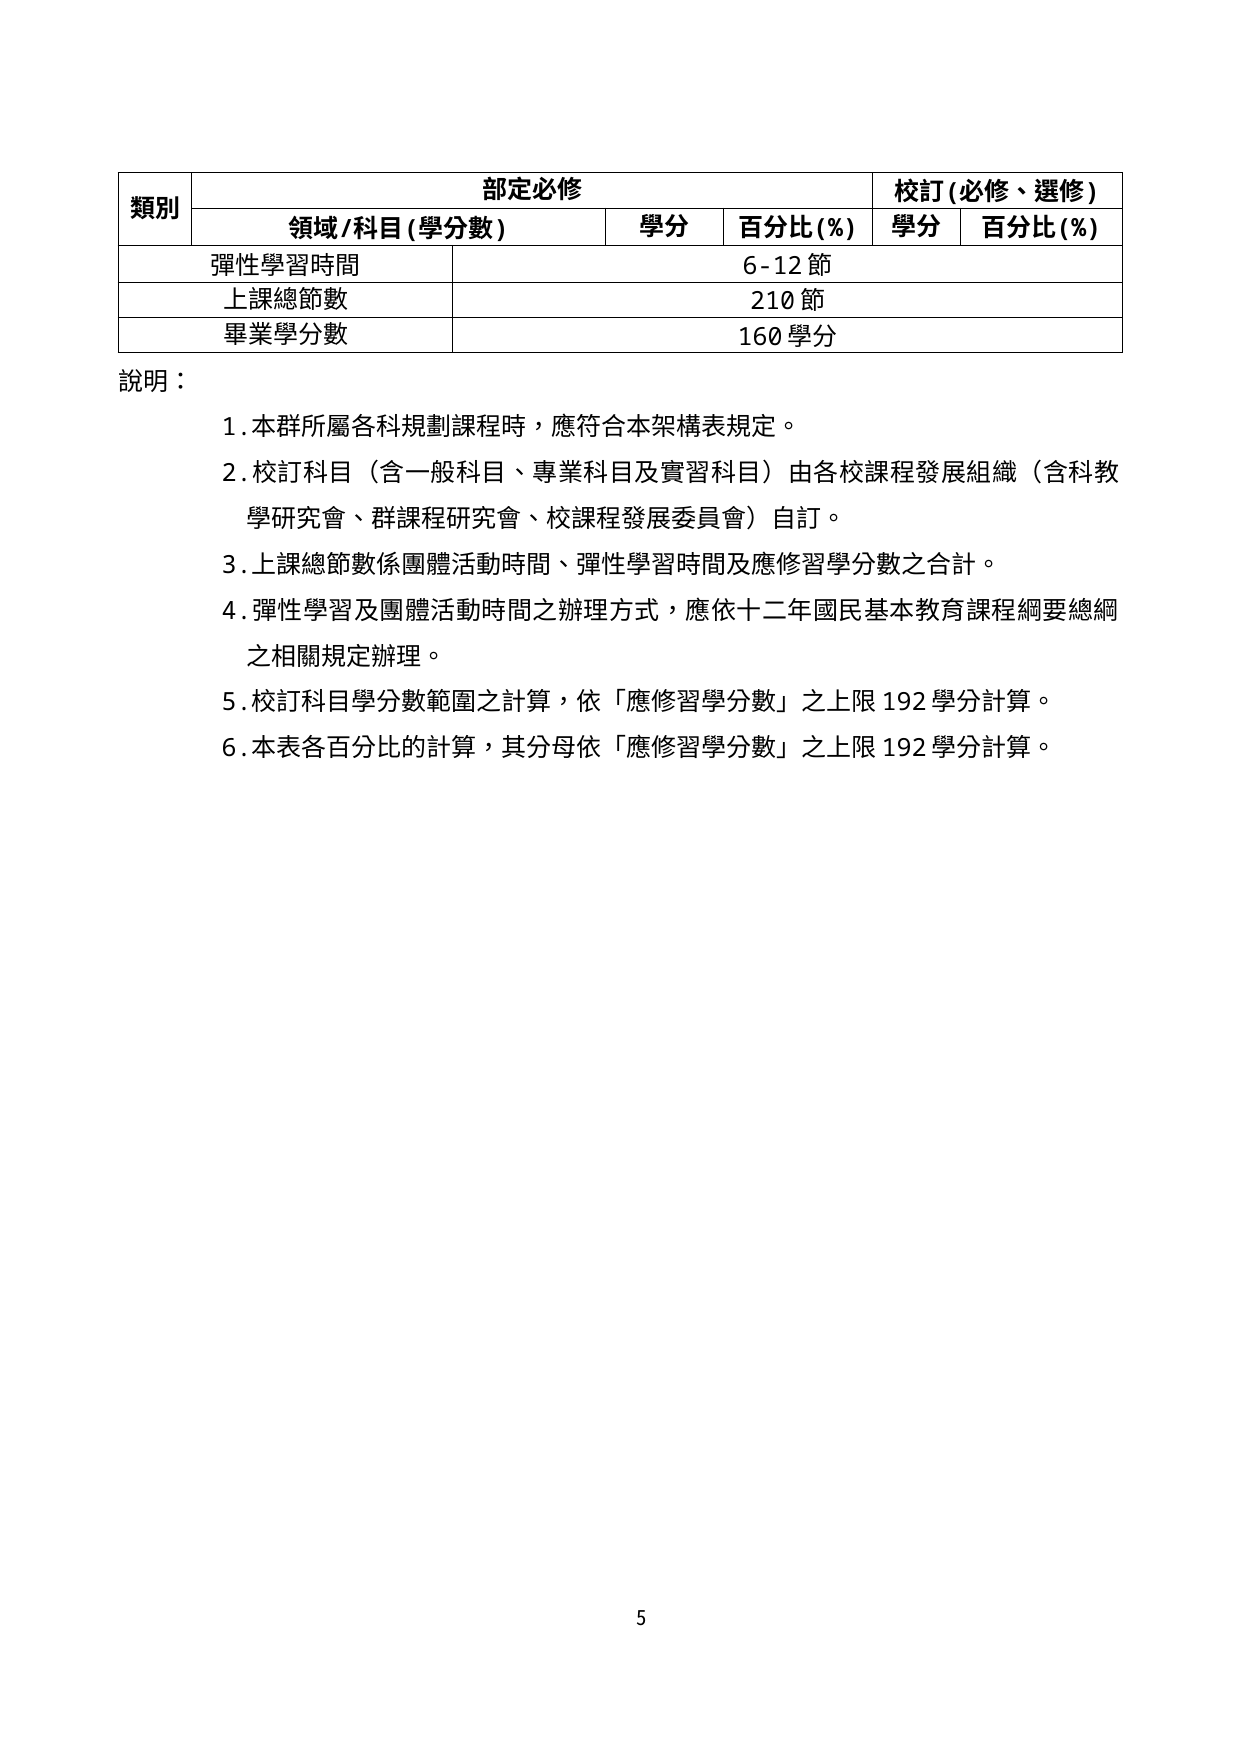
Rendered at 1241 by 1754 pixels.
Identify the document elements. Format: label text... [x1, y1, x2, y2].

table_cell 畢業學分數 [119, 318, 452, 352]
table_cell 彈性學習時間 [119, 246, 452, 282]
table_cell 上課總節數 [119, 283, 452, 317]
text 2.校訂科目（含一般科目、專業科目及實習科目）由各校課程發展組織（含科教學研究會、群課程研究會、校課程發展委員會）自訂。 [221, 445, 1122, 537]
table_header 校訂(必修、選修) [873, 173, 1122, 207]
table_cell 百分比(%) [961, 209, 1122, 245]
text 3.上課總節數係團體活動時間、彈性學習時間及應修習學分數之合計。 [221, 537, 1122, 582]
table_cell 百分比(%) [724, 209, 872, 245]
text 說明： [118, 353, 1122, 399]
text 6.本表各百分比的計算，其分母依「應修習學分數」之上限192學分計算。 [221, 720, 1122, 766]
table_cell 160學分 [453, 318, 1122, 352]
table_header 類別 [119, 173, 191, 245]
table_cell 210節 [453, 283, 1122, 317]
table_cell 領域/科目(學分數) [192, 209, 605, 245]
table_cell 學分 [606, 209, 723, 245]
table_header 部定必修 [192, 173, 872, 207]
text 4.彈性學習及團體活動時間之辦理方式，應依十二年國民基本教育課程綱要總綱之相關規定辦理。 [221, 582, 1122, 674]
table_cell 6-12節 [453, 246, 1122, 282]
text 5.校訂科目學分數範圍之計算，依「應修習學分數」之上限192學分計算。 [221, 674, 1122, 720]
text 1.本群所屬各科規劃課程時，應符合本架構表規定。 [221, 399, 1122, 445]
table_cell 學分 [873, 209, 960, 245]
